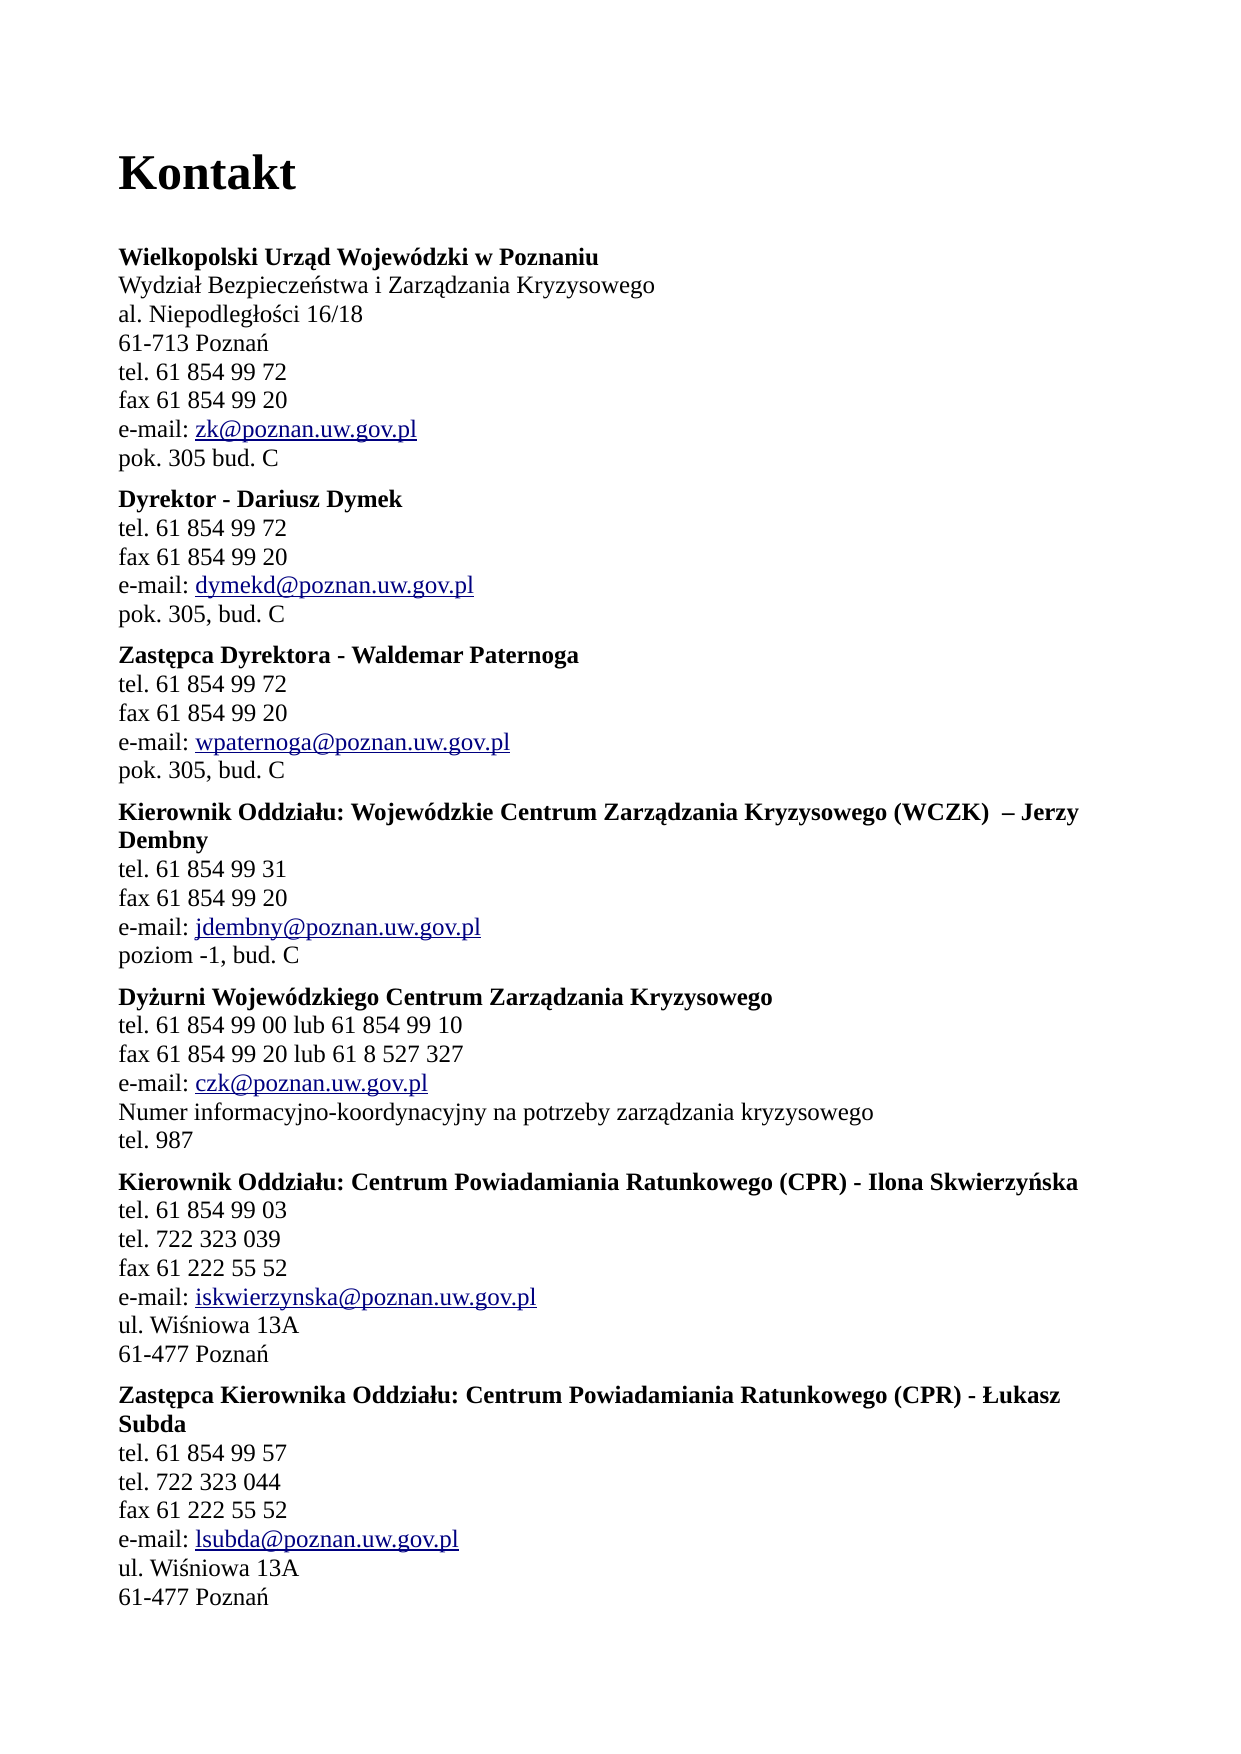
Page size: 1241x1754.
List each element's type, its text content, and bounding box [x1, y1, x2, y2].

text Zastępca Kierownika Oddziału: Centrum Powiadamiania Ratunkowego (CPR) - Łukasz Subda tel. 61 854 99 57 tel. 722 323 044 fax 61 222 55 52 e-mail: lsubda@poznan.uw.gov.pl ul. Wiśniowa 13A 61-477 Poznań [118, 1381, 1122, 1611]
text Kierownik Oddziału: Wojewódzkie Centrum Zarządzania Kryzysowego (WCZK) – Jerzy Dembny tel. 61 854 99 31 fax 61 854 99 20 e-mail: jdembny@poznan.uw.gov.pl poziom -1, bud. C [118, 797, 1122, 969]
subtitle Kontakt [118, 143, 1122, 201]
text Wielkopolski Urząd Wojewódzki w Poznaniu Wydział Bezpieczeństwa i Zarządzania Kryzysowego al. Niepodległości 16/18 61-713 Poznań tel. 61 854 99 72 fax 61 854 99 20 e-mail: zk@poznan.uw.gov.pl pok. 305 bud. C [118, 242, 1122, 472]
text Kierownik Oddziału: Centrum Powiadamiania Ratunkowego (CPR) - Ilona Skwierzyńska tel. 61 854 99 03 tel. 722 323 039 fax 61 222 55 52 e-mail: iskwierzynska@poznan.uw.gov.pl ul. Wiśniowa 13A 61-477 Poznań [118, 1167, 1122, 1368]
text Dyrektor - Dariusz Dymek tel. 61 854 99 72 fax 61 854 99 20 e-mail: dymekd@poznan.uw.gov.pl pok. 305, bud. C [118, 484, 1122, 628]
text Zastępca Dyrektora - Waldemar Paternoga tel. 61 854 99 72 fax 61 854 99 20 e-mail: wpaternoga@poznan.uw.gov.pl pok. 305, bud. C [118, 641, 1122, 784]
text Dyżurni Wojewódzkiego Centrum Zarządzania Kryzysowego tel. 61 854 99 00 lub 61 854 99 10 fax 61 854 99 20 lub 61 8 527 327 e-mail: czk@poznan.uw.gov.pl Numer informacyjno-koordynacyjny na potrzeby zarządzania kryzysowego tel. 987 [118, 982, 1122, 1154]
